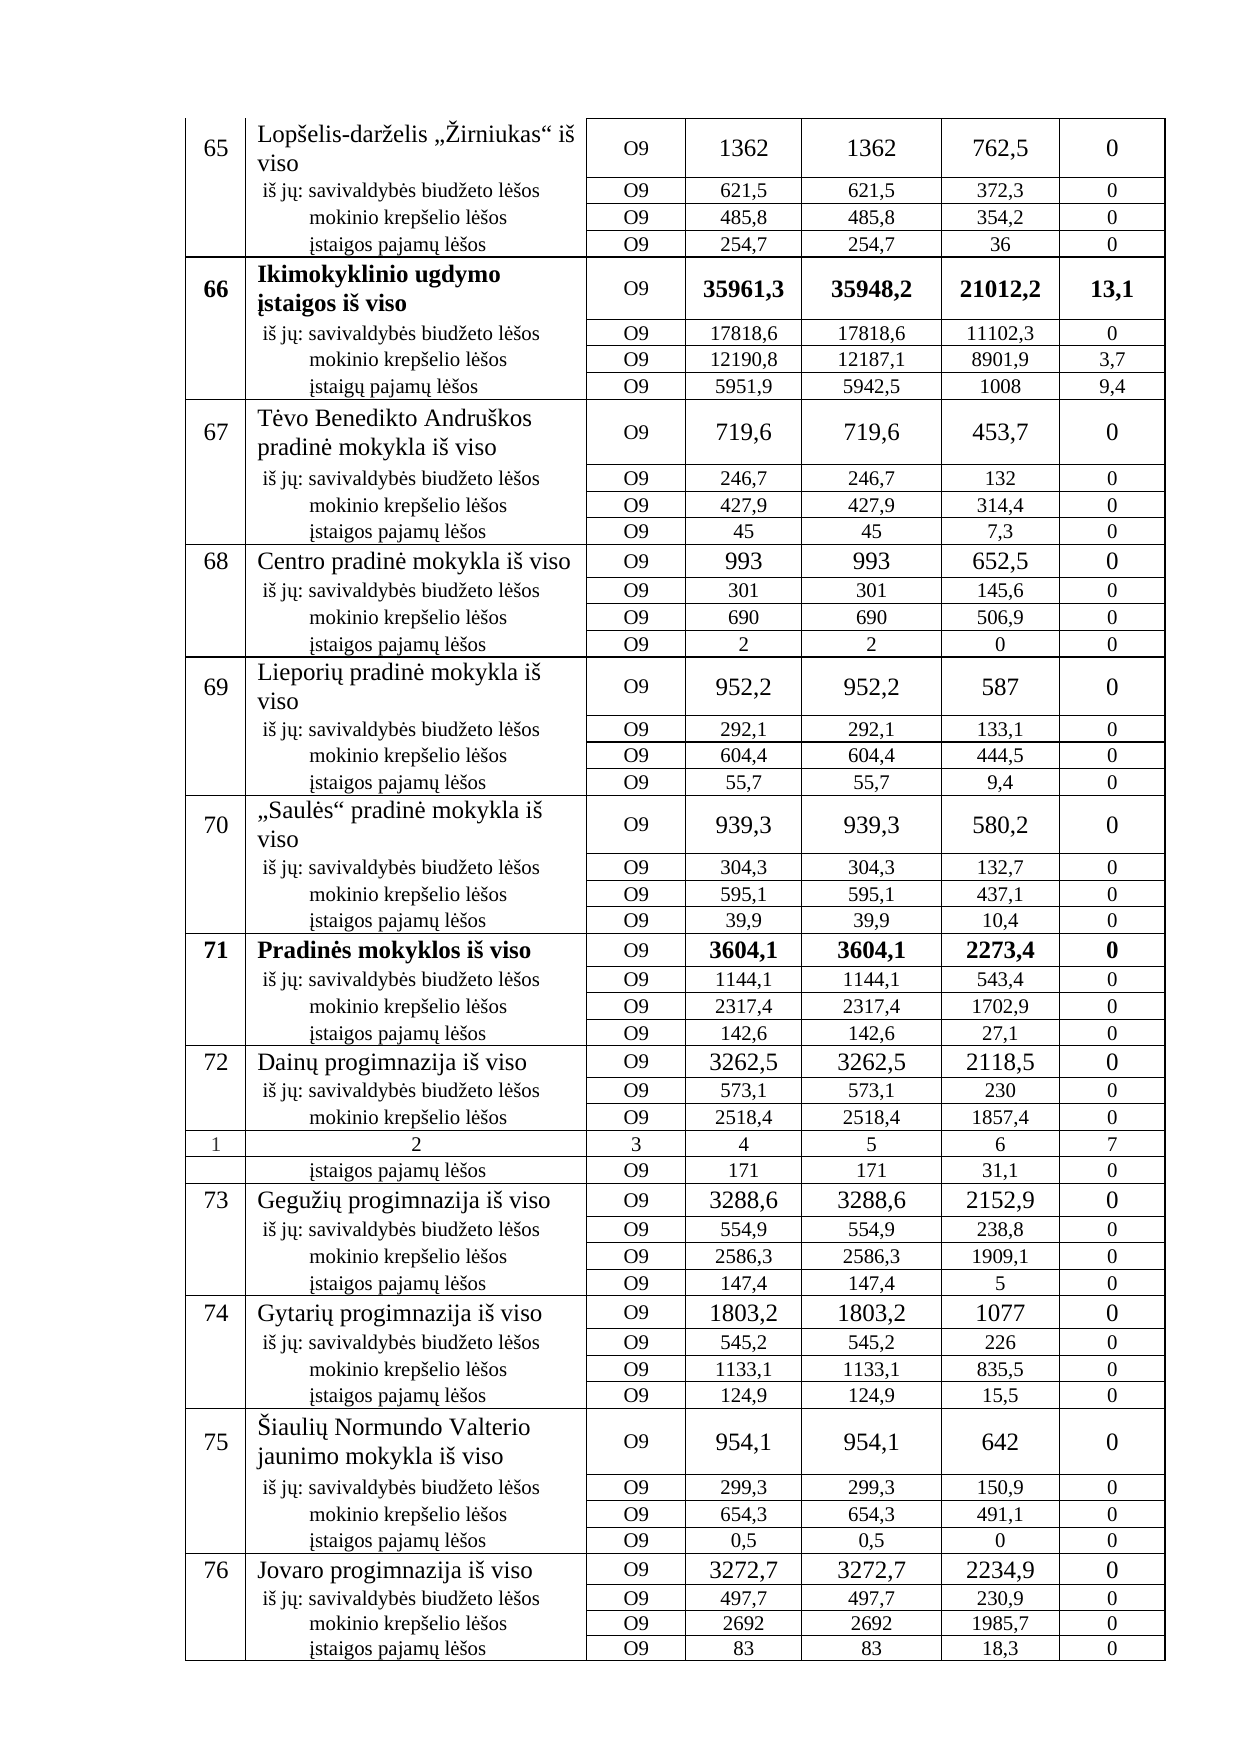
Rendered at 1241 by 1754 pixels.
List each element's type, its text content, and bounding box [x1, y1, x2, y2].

table_cell 73 [186, 1184, 245, 1216]
table_cell mokinio krepšelio lėšos [246, 1500, 586, 1527]
table_cell 0 [1060, 1270, 1164, 1295]
table_cell 142,6 [686, 1020, 801, 1045]
table_cell 5942,5 [802, 373, 941, 398]
table_cell O9 [587, 743, 685, 768]
table_cell 0 [1060, 967, 1164, 992]
table_cell O9 [587, 518, 685, 544]
table_cell įstaigos pajamų lėšos [246, 630, 586, 656]
table_cell [186, 906, 245, 933]
table_cell 0 [1060, 743, 1164, 768]
table_cell 354,2 [942, 204, 1059, 230]
table_cell 993 [802, 545, 941, 577]
table_cell O9 [587, 1409, 685, 1473]
table_cell įstaigos pajamų lėšos [246, 1635, 586, 1660]
table_cell 0 [1060, 881, 1164, 906]
table_cell [186, 741, 245, 768]
table_cell O9 [587, 854, 685, 880]
table_cell 238,8 [942, 1217, 1059, 1242]
table_cell 719,6 [686, 400, 801, 464]
table_cell O9 [587, 1382, 685, 1408]
table_cell [186, 1216, 245, 1242]
table_cell [186, 203, 245, 230]
table_cell [186, 491, 245, 517]
table_cell 654,3 [686, 1501, 801, 1527]
table_cell 145,6 [942, 578, 1059, 603]
table_cell O9 [587, 1475, 685, 1500]
table_cell 292,1 [802, 716, 941, 741]
table_cell 952,2 [802, 658, 941, 715]
table_cell Gegužių progimnazija iš viso [246, 1184, 586, 1216]
table_cell 580,2 [942, 796, 1059, 853]
table_cell Centro pradinė mokykla iš viso [246, 545, 586, 577]
table_cell [186, 1019, 245, 1045]
table_cell 5 [942, 1270, 1059, 1295]
table_cell 0 [1060, 204, 1164, 230]
table_cell O9 [587, 231, 685, 256]
table_cell O9 [587, 1329, 685, 1355]
table_cell 0,5 [686, 1528, 801, 1553]
table_cell 1144,1 [802, 967, 941, 992]
table_cell Lopšelis-darželis „Žirniukas“ iš viso [246, 118, 586, 177]
table_cell O9 [587, 346, 685, 372]
table_cell 0 [1060, 854, 1164, 880]
table_cell 0 [1060, 631, 1164, 656]
table_cell 993 [686, 545, 801, 577]
table_cell O9 [587, 258, 685, 319]
table_cell 0 [1060, 604, 1164, 630]
table_cell O9 [587, 769, 685, 794]
table_cell 1909,1 [942, 1243, 1059, 1269]
table_cell 0 [1060, 320, 1164, 345]
table_cell 1133,1 [802, 1356, 941, 1381]
table_cell [186, 345, 245, 372]
table_cell O9 [587, 1020, 685, 1045]
table_cell 74 [186, 1296, 245, 1328]
table_cell Pradinės mokyklos iš viso [246, 934, 586, 966]
table_cell iš jų: savivaldybės biudžeto lėšos [246, 577, 586, 603]
table_cell mokinio krepšelio lėšos [246, 880, 586, 906]
table_cell 10,4 [942, 907, 1059, 933]
table_cell [186, 372, 245, 398]
table_cell [186, 1584, 245, 1609]
table_cell [186, 1610, 245, 1634]
table_cell 573,1 [802, 1078, 941, 1103]
table_cell O9 [587, 1078, 685, 1103]
table_cell 2118,5 [942, 1046, 1059, 1077]
table_cell 0 [1060, 1184, 1164, 1216]
table_cell [186, 880, 245, 906]
table_cell įstaigų pajamų lėšos [246, 372, 586, 398]
table_cell 3288,6 [686, 1184, 801, 1216]
table_cell iš jų: savivaldybės biudžeto lėšos [246, 715, 586, 741]
table_cell 0 [1060, 119, 1164, 177]
table_cell 304,3 [802, 854, 941, 880]
table_cell 642 [942, 1409, 1059, 1473]
table_cell 0 [1060, 1356, 1164, 1381]
table_cell 0 [1060, 1554, 1164, 1584]
table_cell [186, 966, 245, 992]
table_cell [186, 1527, 245, 1553]
table_cell [186, 517, 245, 544]
table_cell 1133,1 [686, 1356, 801, 1381]
table_cell 485,8 [686, 204, 801, 230]
table_cell iš jų: savivaldybės biudžeto lėšos [246, 853, 586, 880]
table_cell O9 [587, 658, 685, 715]
table_cell O9 [587, 796, 685, 853]
table_cell įstaigos pajamų lėšos [246, 1019, 586, 1045]
table_cell [186, 1355, 245, 1381]
table_cell 132 [942, 465, 1059, 491]
table_cell 1985,7 [942, 1611, 1059, 1634]
table_cell [186, 1242, 245, 1269]
table_cell O9 [587, 881, 685, 906]
table_cell mokinio krepšelio lėšos [246, 1355, 586, 1381]
table_cell 18,3 [942, 1636, 1059, 1660]
table_cell 301 [686, 578, 801, 603]
table_cell 0 [1060, 578, 1164, 603]
table_cell 230,9 [942, 1585, 1059, 1609]
table_cell O9 [587, 1636, 685, 1660]
table_cell O9 [587, 1184, 685, 1216]
table_cell 0 [942, 1528, 1059, 1553]
table_cell [186, 1077, 245, 1103]
table_cell O9 [587, 1217, 685, 1242]
table_cell 762,5 [942, 119, 1059, 177]
table_cell [186, 464, 245, 491]
table_cell įstaigos pajamų lėšos [246, 517, 586, 544]
table_cell 0 [1060, 1217, 1164, 1242]
table_cell 304,3 [686, 854, 801, 880]
table_cell O9 [587, 1046, 685, 1077]
table_cell 147,4 [802, 1270, 941, 1295]
table_cell Tėvo Benedikto Andruškos pradinė mokykla iš viso [246, 400, 586, 464]
table_cell 2 [802, 631, 941, 656]
table_cell 0 [1060, 907, 1164, 933]
table_cell įstaigos pajamų lėšos [246, 768, 586, 794]
table_cell iš jų: savivaldybės biudžeto lėšos [246, 319, 586, 345]
table_cell O9 [587, 1356, 685, 1381]
table_cell 0 [1060, 1157, 1164, 1183]
table_cell O9 [587, 178, 685, 203]
table_cell mokinio krepšelio lėšos [246, 741, 586, 768]
table_cell Ikimokyklinio ugdymo įstaigos iš viso [246, 258, 586, 319]
table_cell 2692 [802, 1611, 941, 1634]
table_cell 0 [1060, 1501, 1164, 1527]
table_cell O9 [587, 1611, 685, 1634]
table_cell Jovaro progimnazija iš viso [246, 1554, 586, 1584]
table_cell 0 [1060, 1585, 1164, 1609]
table_cell „Saulės“ pradinė mokykla iš viso [246, 796, 586, 853]
table_cell 254,7 [802, 231, 941, 256]
table_cell 11102,3 [942, 320, 1059, 345]
table_cell 1362 [686, 119, 801, 177]
table_cell 0 [1060, 1046, 1164, 1077]
table_cell 6 [942, 1131, 1059, 1156]
table_cell 0 [1060, 1611, 1164, 1634]
table_cell 299,3 [802, 1475, 941, 1500]
table_cell 2518,4 [686, 1104, 801, 1130]
table_cell mokinio krepšelio lėšos [246, 203, 586, 230]
table_cell 595,1 [802, 881, 941, 906]
table_cell 0 [1060, 993, 1164, 1019]
table_cell 952,2 [686, 658, 801, 715]
table_cell O9 [587, 578, 685, 603]
table_cell įstaigos pajamų lėšos [246, 1527, 586, 1553]
table_cell 1702,9 [942, 993, 1059, 1019]
table_cell 1144,1 [686, 967, 801, 992]
table_cell 68 [186, 545, 245, 577]
table_cell 595,1 [686, 881, 801, 906]
table_cell 0,5 [802, 1528, 941, 1553]
table_cell 2317,4 [686, 993, 801, 1019]
table_cell 39,9 [802, 907, 941, 933]
table_cell įstaigos pajamų lėšos [246, 1157, 586, 1183]
table_cell 76 [186, 1554, 245, 1584]
table_cell [186, 230, 245, 256]
table_cell mokinio krepšelio lėšos [246, 1103, 586, 1130]
table_cell 55,7 [802, 769, 941, 794]
table_cell 5951,9 [686, 373, 801, 398]
table_cell 1803,2 [686, 1296, 801, 1328]
table_cell 3272,7 [686, 1554, 801, 1584]
table_cell 55,7 [686, 769, 801, 794]
table_cell O9 [587, 492, 685, 517]
table_cell 1 [186, 1131, 245, 1156]
table_cell 35961,3 [686, 258, 801, 319]
table_cell 3272,7 [802, 1554, 941, 1584]
table_cell 17818,6 [686, 320, 801, 345]
table_cell 545,2 [802, 1329, 941, 1355]
table_cell 66 [186, 258, 245, 319]
table_cell O9 [587, 967, 685, 992]
table_cell 835,5 [942, 1356, 1059, 1381]
table_cell 0 [1060, 1104, 1164, 1130]
table_cell 5 [802, 1131, 941, 1156]
table_cell 70 [186, 796, 245, 853]
table_cell 1857,4 [942, 1104, 1059, 1130]
table_cell [186, 1474, 245, 1500]
table_cell O9 [587, 1157, 685, 1183]
table_cell iš jų: savivaldybės biudžeto lėšos [246, 966, 586, 992]
table_cell O9 [587, 907, 685, 933]
table_cell [186, 1381, 245, 1408]
table_cell 0 [1060, 796, 1164, 853]
table_cell 0 [1060, 1243, 1164, 1269]
table_cell 2273,4 [942, 934, 1059, 966]
table_cell [186, 319, 245, 345]
table_cell mokinio krepšelio lėšos [246, 491, 586, 517]
table_cell 124,9 [686, 1382, 801, 1408]
table_cell 171 [686, 1157, 801, 1183]
table_cell 35948,2 [802, 258, 941, 319]
table_cell 1008 [942, 373, 1059, 398]
table_cell įstaigos pajamų lėšos [246, 1269, 586, 1295]
table_cell 497,7 [686, 1585, 801, 1609]
table_cell 9,4 [1060, 373, 1164, 398]
table_cell O9 [587, 1243, 685, 1269]
table_cell 39,9 [686, 907, 801, 933]
table_cell 71 [186, 934, 245, 966]
table_cell 3,7 [1060, 346, 1164, 372]
table_cell 2234,9 [942, 1554, 1059, 1584]
table_cell O9 [587, 1528, 685, 1553]
table_cell [186, 577, 245, 603]
table_cell mokinio krepšelio lėšos [246, 1242, 586, 1269]
table_cell 3 [587, 1131, 685, 1156]
table_cell 150,9 [942, 1475, 1059, 1500]
table_cell 0 [1060, 934, 1164, 966]
table_cell 254,7 [686, 231, 801, 256]
table_cell O9 [587, 631, 685, 656]
table_cell Lieporių pradinė mokykla iš viso [246, 658, 586, 715]
table_cell mokinio krepšelio lėšos [246, 1610, 586, 1634]
table_cell 314,4 [942, 492, 1059, 517]
table_cell 573,1 [686, 1078, 801, 1103]
table_cell 69 [186, 658, 245, 715]
table_cell O9 [587, 604, 685, 630]
table_cell įstaigos pajamų lėšos [246, 230, 586, 256]
table_cell [186, 853, 245, 880]
table_cell 0 [1060, 1475, 1164, 1500]
table_cell 0 [1060, 1078, 1164, 1103]
table_cell įstaigos pajamų lėšos [246, 1381, 586, 1408]
table_cell [186, 1103, 245, 1130]
table_cell 491,1 [942, 1501, 1059, 1527]
table_cell 506,9 [942, 604, 1059, 630]
table_cell 2 [686, 631, 801, 656]
table_cell iš jų: savivaldybės biudžeto lėšos [246, 1216, 586, 1242]
table_cell 3262,5 [686, 1046, 801, 1077]
table_cell O9 [587, 1554, 685, 1584]
table_cell 142,6 [802, 1020, 941, 1045]
table_cell 2692 [686, 1611, 801, 1634]
table_cell 453,7 [942, 400, 1059, 464]
table_cell 3604,1 [686, 934, 801, 966]
table_cell 67 [186, 400, 245, 464]
table_cell 0 [1060, 1020, 1164, 1045]
table_cell [186, 177, 245, 203]
table_cell mokinio krepšelio lėšos [246, 345, 586, 372]
table_cell O9 [587, 320, 685, 345]
table_cell 0 [1060, 1528, 1164, 1553]
table_cell 8901,9 [942, 346, 1059, 372]
table_cell 621,5 [686, 178, 801, 203]
table_cell 372,3 [942, 178, 1059, 203]
table_cell 75 [186, 1409, 245, 1473]
table_cell 2152,9 [942, 1184, 1059, 1216]
table_cell 0 [1060, 1636, 1164, 1660]
table_cell iš jų: savivaldybės biudžeto lėšos [246, 1474, 586, 1500]
table_cell 0 [1060, 492, 1164, 517]
table_cell 230 [942, 1078, 1059, 1103]
table_cell [186, 768, 245, 794]
table_cell 2518,4 [802, 1104, 941, 1130]
table_cell O9 [587, 400, 685, 464]
table_cell 0 [1060, 465, 1164, 491]
table_cell 0 [1060, 658, 1164, 715]
table_cell įstaigos pajamų lėšos [246, 906, 586, 933]
table_cell 3262,5 [802, 1046, 941, 1077]
table_cell 15,5 [942, 1382, 1059, 1408]
table_cell 226 [942, 1329, 1059, 1355]
table_cell 954,1 [686, 1409, 801, 1473]
table_cell 13,1 [1060, 258, 1164, 319]
table_cell 132,7 [942, 854, 1059, 880]
table_cell 654,3 [802, 1501, 941, 1527]
table_cell 621,5 [802, 178, 941, 203]
table_cell [186, 992, 245, 1019]
table_cell 427,9 [686, 492, 801, 517]
table_cell 31,1 [942, 1157, 1059, 1183]
table_cell 939,3 [686, 796, 801, 853]
table_cell O9 [587, 934, 685, 966]
table_cell 2 [246, 1131, 586, 1156]
table_cell mokinio krepšelio lėšos [246, 992, 586, 1019]
table_cell 604,4 [686, 743, 801, 768]
table_cell O9 [587, 1585, 685, 1609]
table_cell 437,1 [942, 881, 1059, 906]
table_cell O9 [587, 119, 685, 177]
table_cell 1077 [942, 1296, 1059, 1328]
table_cell 12187,1 [802, 346, 941, 372]
table_cell 133,1 [942, 716, 1059, 741]
table_cell iš jų: savivaldybės biudžeto lėšos [246, 1584, 586, 1609]
table_cell O9 [587, 1270, 685, 1295]
table_cell 0 [942, 631, 1059, 656]
table_cell [186, 1635, 245, 1660]
table_cell 543,4 [942, 967, 1059, 992]
table_cell 0 [1060, 1382, 1164, 1408]
table_cell 0 [1060, 1409, 1164, 1473]
table_cell [186, 1269, 245, 1295]
table_cell 301 [802, 578, 941, 603]
table_cell 147,4 [686, 1270, 801, 1295]
table_cell 2317,4 [802, 993, 941, 1019]
table_cell Dainų progimnazija iš viso [246, 1046, 586, 1077]
table_cell 0 [1060, 1296, 1164, 1328]
table_cell 427,9 [802, 492, 941, 517]
table_cell 554,9 [686, 1217, 801, 1242]
table_cell 27,1 [942, 1020, 1059, 1045]
table_cell O9 [587, 1296, 685, 1328]
table_cell 299,3 [686, 1475, 801, 1500]
table_cell 0 [1060, 400, 1164, 464]
table_cell 954,1 [802, 1409, 941, 1473]
table_cell O9 [587, 1104, 685, 1130]
table_cell 45 [802, 518, 941, 544]
table_cell 83 [802, 1636, 941, 1660]
table_cell 1362 [802, 119, 941, 177]
table_cell 36 [942, 231, 1059, 256]
table_cell 65 [186, 118, 245, 177]
table_cell 7 [1060, 1131, 1164, 1156]
table_cell 3288,6 [802, 1184, 941, 1216]
table_cell 0 [1060, 1329, 1164, 1355]
table_cell [186, 603, 245, 630]
table_cell 17818,6 [802, 320, 941, 345]
table_cell 690 [686, 604, 801, 630]
table_cell 485,8 [802, 204, 941, 230]
table_cell 292,1 [686, 716, 801, 741]
table_cell mokinio krepšelio lėšos [246, 603, 586, 630]
table_cell 444,5 [942, 743, 1059, 768]
table_cell 83 [686, 1636, 801, 1660]
table_cell 0 [1060, 231, 1164, 256]
table_cell O9 [587, 716, 685, 741]
table_cell 124,9 [802, 1382, 941, 1408]
table_cell 9,4 [942, 769, 1059, 794]
table_cell 587 [942, 658, 1059, 715]
table_cell 554,9 [802, 1217, 941, 1242]
table_cell iš jų: savivaldybės biudžeto lėšos [246, 177, 586, 203]
table_cell 0 [1060, 518, 1164, 544]
table_cell [186, 1500, 245, 1527]
table_cell 939,3 [802, 796, 941, 853]
table_cell 4 [686, 1131, 801, 1156]
table_cell Šiaulių Normundo Valterio jaunimo mokykla iš viso [246, 1409, 586, 1473]
table_cell 12190,8 [686, 346, 801, 372]
table_cell 3604,1 [802, 934, 941, 966]
table_cell 690 [802, 604, 941, 630]
table_cell 246,7 [802, 465, 941, 491]
table_cell 7,3 [942, 518, 1059, 544]
table_cell 0 [1060, 545, 1164, 577]
table_cell Gytarių progimnazija iš viso [246, 1296, 586, 1328]
table_cell [186, 1328, 245, 1355]
table_cell O9 [587, 993, 685, 1019]
table_cell 45 [686, 518, 801, 544]
table_cell 2586,3 [686, 1243, 801, 1269]
table_cell [186, 715, 245, 741]
table_cell iš jų: savivaldybės biudžeto lėšos [246, 464, 586, 491]
table_cell 545,2 [686, 1329, 801, 1355]
table_cell 0 [1060, 769, 1164, 794]
table_cell O9 [587, 204, 685, 230]
table_cell 246,7 [686, 465, 801, 491]
table_cell 604,4 [802, 743, 941, 768]
table_cell 0 [1060, 178, 1164, 203]
table_cell 0 [1060, 716, 1164, 741]
table_cell 171 [802, 1157, 941, 1183]
table_cell O9 [587, 1501, 685, 1527]
table_cell 72 [186, 1046, 245, 1077]
table_cell 1803,2 [802, 1296, 941, 1328]
table_cell 497,7 [802, 1585, 941, 1609]
table_cell 719,6 [802, 400, 941, 464]
table_cell 652,5 [942, 545, 1059, 577]
table_cell [186, 1157, 245, 1183]
table_cell O9 [587, 373, 685, 398]
table_cell 2586,3 [802, 1243, 941, 1269]
table_cell O9 [587, 545, 685, 577]
table_cell iš jų: savivaldybės biudžeto lėšos [246, 1077, 586, 1103]
table_cell iš jų: savivaldybės biudžeto lėšos [246, 1328, 586, 1355]
table_cell [186, 630, 245, 656]
table_cell 21012,2 [942, 258, 1059, 319]
table_cell O9 [587, 465, 685, 491]
